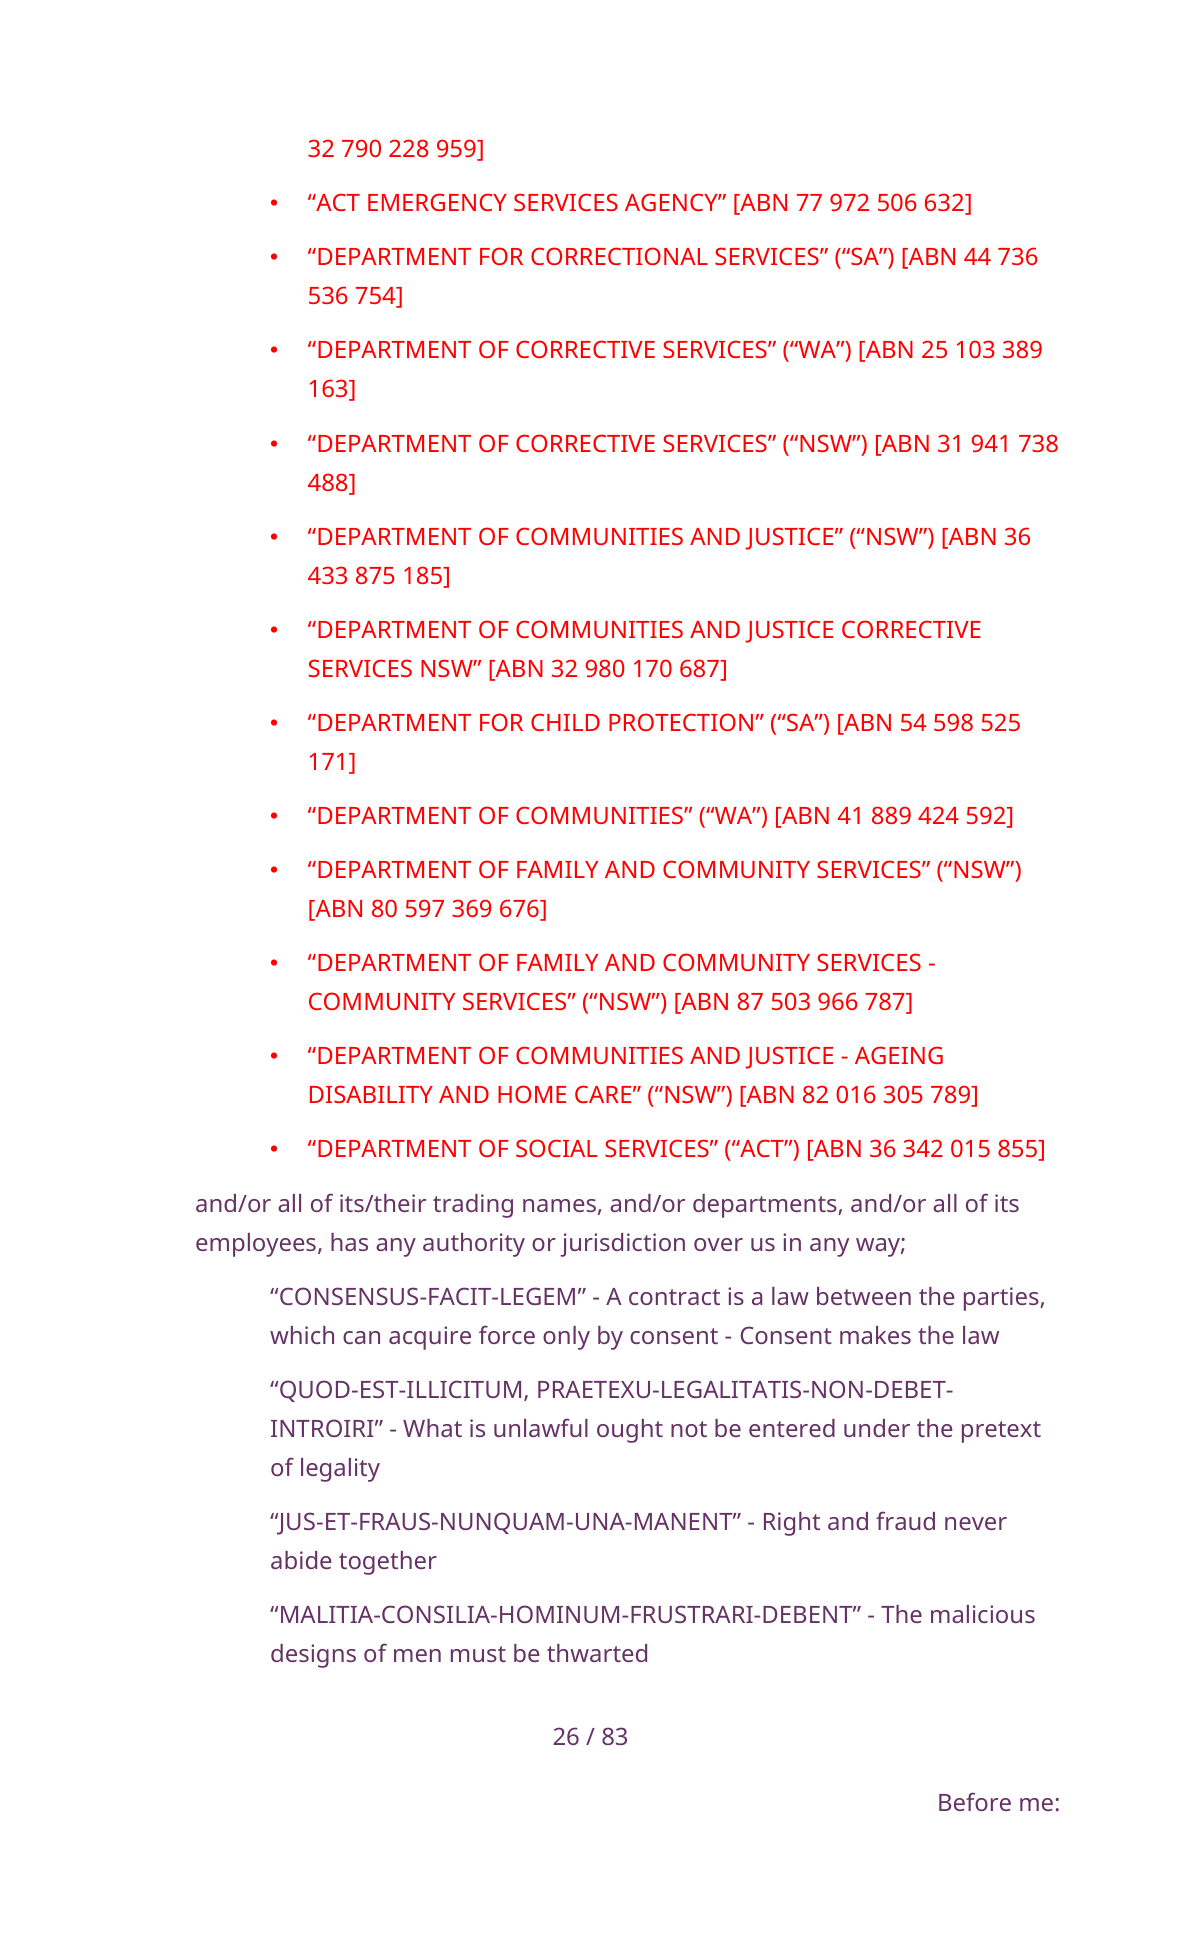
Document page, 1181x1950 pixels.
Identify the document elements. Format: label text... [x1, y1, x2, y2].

list “ACT EMERGENCY SERVICES AGENCY” [ABN 77 972 506 632] [270, 186, 1061, 219]
list “MALITIA-CONSILIA-HOMINUM-FRUSTRARI-DEBENT” - The malicious designs of men must be thwarted [232, 1598, 1061, 1669]
list “DEPARTMENT OF COMMUNITIES” (“WA”) [ABN 41 889 424 592] [270, 799, 1061, 831]
list “DEPARTMENT OF CORRECTIVE SERVICES” (“NSW”) [ABN 31 941 738 488] [270, 426, 1061, 498]
list 32 790 228 959] [270, 132, 1061, 164]
list “DEPARTMENT OF COMMUNITIES AND JUSTICE” (“NSW”) [ABN 36 433 875 185] [270, 519, 1061, 591]
list “JUS-ET-FRAUS-NUNQUAM-UNA-MANENT” - Right and fraud never abide together [232, 1505, 1061, 1576]
list “DEPARTMENT OF COMMUNITIES AND JUSTICE CORRECTIVE SERVICES NSW” [ABN 32 980 170 687] [270, 613, 1061, 684]
list “DEPARTMENT FOR CORRECTIONAL SERVICES” (“SA”) [ABN 44 736 536 754] [270, 240, 1061, 312]
list “Consensus-facit-legem” - A contract is a law between the parties, which can acquire force only by consent - Consent makes the law [232, 1279, 1061, 1351]
list “DEPARTMENT OF FAMILY AND COMMUNITY SERVICES - COMMUNITY SERVICES” (“NSW”) [ABN 87 503 966 787] [270, 946, 1061, 1018]
list “DEPARTMENT OF FAMILY AND COMMUNITY SERVICES” (“NSW”) [ABN 80 597 369 676] [270, 853, 1061, 924]
list “DEPARTMENT OF SOCIAL SERVICES” (“ACT”) [ABN 36 342 015 855] [270, 1132, 1061, 1165]
list “QUOD-EST-ILLICITUM, PRAETEXU-LEGALITATIS-NON-DEBET-INTROIRI” - What is unlawful ought not be entered under the pretext of legality [232, 1373, 1061, 1483]
list “DEPARTMENT OF COMMUNITIES AND JUSTICE - AGEING DISABILITY AND HOME CARE” (“NSW”) [ABN 82 016 305 789] [270, 1039, 1061, 1111]
list “DEPARTMENT FOR CHILD PROTECTION” (“SA”) [ABN 54 598 525 171] [270, 706, 1061, 777]
list and/or all of its/their trading names, and/or departments, and/or all of its employees, has any authority or jurisdiction over us in any way; [157, 1186, 1061, 1258]
list “DEPARTMENT OF CORRECTIVE SERVICES” (“WA”) [ABN 25 103 389 163] [270, 333, 1061, 405]
